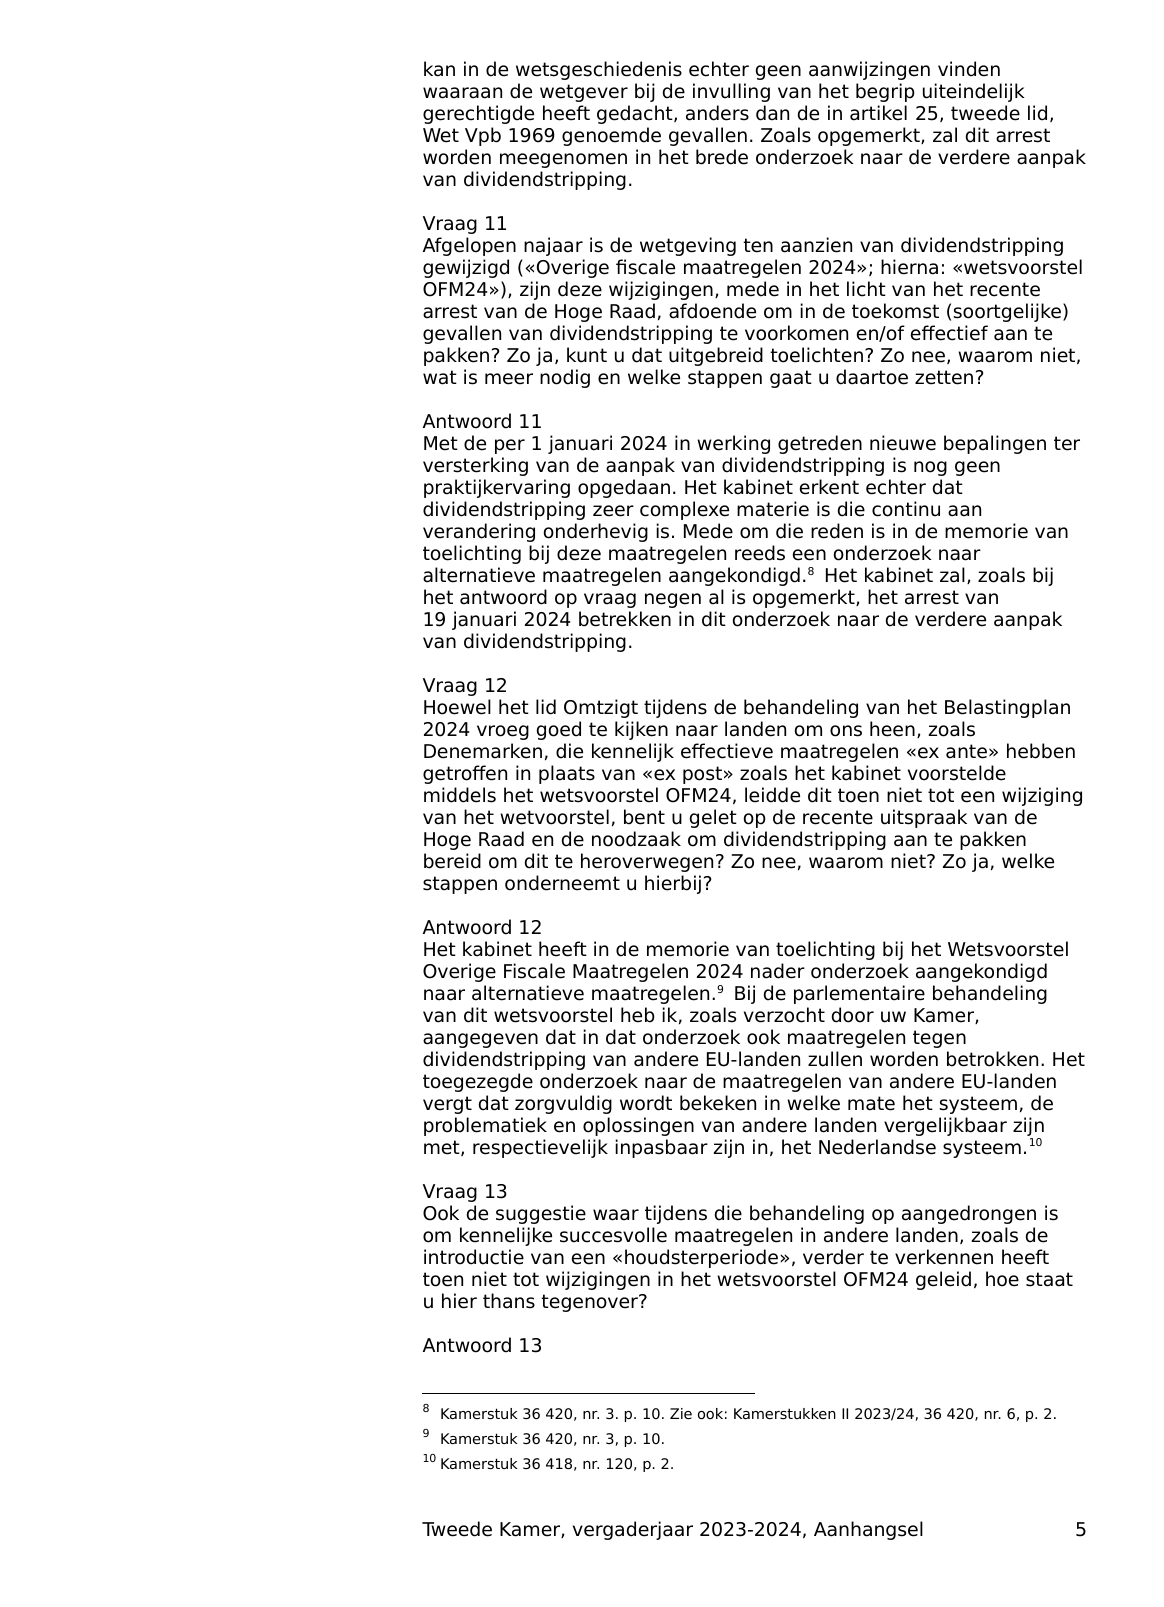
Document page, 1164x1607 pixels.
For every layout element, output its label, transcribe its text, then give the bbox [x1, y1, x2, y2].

text Vraag 11 [422, 213, 1087, 235]
text Hoewel het lid Omtzigt tijdens de behandeling van het Belastingplan 2024 vroeg goed te kijken naar landen om ons heen, zoals Denemarken, die kennelijk effectieve maatregelen «ex ante» hebben getroffen in plaats van «ex post» zoals het kabinet voorstelde middels het wetsvoorstel OFM24, leidde dit toen niet tot een wijziging van het wetvoorstel, bent u gelet op de recente uitspraak van de Hoge Raad en de noodzaak om dividendstripping aan te pakken bereid om dit te heroverwegen? Zo nee, waarom niet? Zo ja, welke stappen onderneemt u hierbij? [422, 697, 1087, 895]
text Kamerstuk 36 420, nr. 3, p. 10. [422, 1427, 1087, 1449]
text Kamerstuk 36 418, nr. 120, p. 2. [422, 1452, 1087, 1474]
text Antwoord 13 [422, 1335, 1087, 1357]
text Antwoord 12 [422, 917, 1087, 939]
text Kamerstuk 36 420, nr. 3. p. 10. Zie ook: Kamerstukken II 2023/24, 36 420, nr. 6, p. 2. [422, 1402, 1087, 1424]
text Antwoord 11 [422, 411, 1087, 433]
text Ook de suggestie waar tijdens die behandeling op aangedrongen is om kennelijke succesvolle maatregelen in andere landen, zoals de introductie van een «houdsterperiode», verder te verkennen heeft toen niet tot wijzigingen in het wetsvoorstel OFM24 geleid, hoe staat u hier thans tegenover? [422, 1203, 1087, 1313]
text Vraag 13 [422, 1181, 1087, 1203]
text Het kabinet heeft in de memorie van toelichting bij het Wetsvoorstel Overige Fiscale Maatregelen 2024 nader onderzoek aangekondigd naar alternatieve maatregelen. Bij de parlementaire behandeling van dit wetsvoorstel heb ik, zoals verzocht door uw Kamer, aangegeven dat in dat onderzoek ook maatregelen tegen dividendstripping van andere EU-landen zullen worden betrokken. Het toegezegde onderzoek naar de maatregelen van andere EU-landen vergt dat zorgvuldig wordt bekeken in welke mate het systeem, de problematiek en oplossingen van andere landen vergelijkbaar zijn met, respectievelijk inpasbaar zijn in, het Nederlandse systeem. [422, 939, 1087, 1159]
text Afgelopen najaar is de wetgeving ten aanzien van dividendstripping gewijzigd («Overige fiscale maatregelen 2024»; hierna: «wetsvoorstel OFM24»), zijn deze wijzigingen, mede in het licht van het recente arrest van de Hoge Raad, afdoende om in de toekomst (soortgelijke) gevallen van dividendstripping te voorkomen en/of effectief aan te pakken? Zo ja, kunt u dat uitgebreid toelichten? Zo nee, waarom niet, wat is meer nodig en welke stappen gaat u daartoe zetten? [422, 235, 1087, 389]
text Met de per 1 januari 2024 in werking getreden nieuwe bepalingen ter versterking van de aanpak van dividendstripping is nog geen praktijkervaring opgedaan. Het kabinet erkent echter dat dividendstripping zeer complexe materie is die continu aan verandering onderhevig is. Mede om die reden is in de memorie van toelichting bij deze maatregelen reeds een onderzoek naar alternatieve maatregelen aangekondigd. Het kabinet zal, zoals bij het antwoord op vraag negen al is opgemerkt, het arrest van 19 januari 2024 betrekken in dit onderzoek naar de verdere aanpak van dividendstripping. [422, 433, 1087, 653]
text Vraag 12 [422, 675, 1087, 697]
text kan in de wetsgeschiedenis echter geen aanwijzingen vinden waaraan de wetgever bij de invulling van het begrip uiteindelijk gerechtigde heeft gedacht, anders dan de in artikel 25, tweede lid, Wet Vpb 1969 genoemde gevallen. Zoals opgemerkt, zal dit arrest worden meegenomen in het brede onderzoek naar de verdere aanpak van dividendstripping. [422, 59, 1087, 191]
